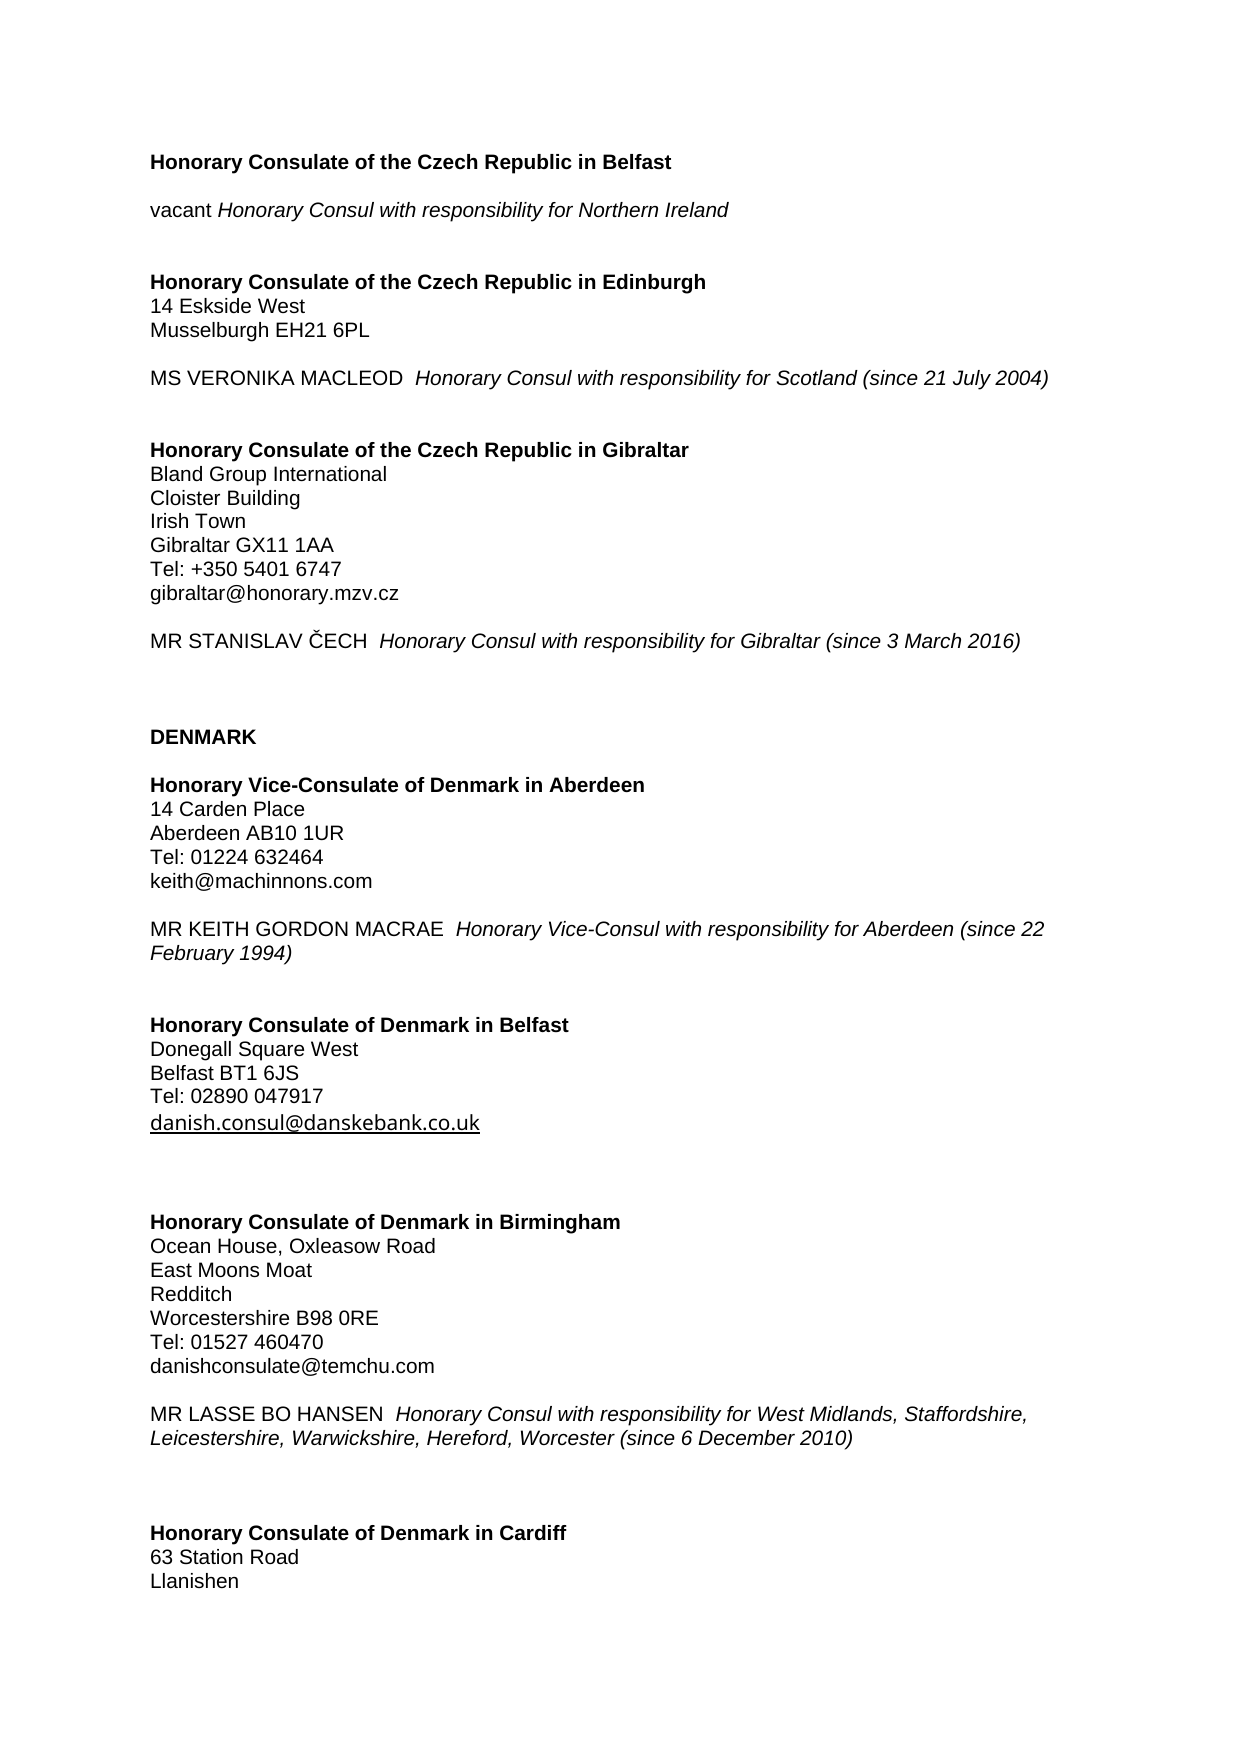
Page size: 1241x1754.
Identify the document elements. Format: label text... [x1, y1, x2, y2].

text Bland Group International [150, 461, 1090, 485]
text DENMARK [150, 725, 1090, 749]
text Tel: +350 5401 6747 [150, 557, 1090, 581]
text Honorary Consulate of Denmark in Belfast [150, 1012, 1090, 1036]
text Ocean House, Oxleasow Road [150, 1234, 1090, 1258]
text Honorary Vice-Consulate of Denmark in Aberdeen [150, 773, 1090, 797]
text Tel: 01224 632464 [150, 845, 1090, 869]
text vacant Honorary Consul with responsibility for Northern Ireland [150, 198, 1090, 222]
text MR KEITH GORDON MACRAE Honorary Vice-Consul with responsibility for Aberdeen (since 22 February 1994) [150, 917, 1090, 964]
text East Moons Moat [150, 1258, 1090, 1282]
text Honorary Consulate of the Czech Republic in Edinburgh [150, 270, 1090, 294]
text Honorary Consulate of Denmark in Cardiff [150, 1521, 1090, 1545]
text Honorary Consulate of the Czech Republic in Gibraltar [150, 437, 1090, 461]
text MR LASSE BO HANSEN Honorary Consul with responsibility for West Midlands, Staffordshire, Leicestershire, Warwickshire, Hereford, Worcester (since 6 December 2010) [150, 1401, 1090, 1449]
text 14 Carden Place [150, 797, 1090, 821]
text Redditch [150, 1282, 1090, 1306]
text Donegall Square West [150, 1036, 1090, 1060]
text MS VERONIKA MACLEOD Honorary Consul with responsibility for Scotland (since 21 July 2004) [150, 366, 1090, 389]
text Honorary Consulate of Denmark in Birmingham [150, 1210, 1090, 1234]
text Honorary Consulate of the Czech Republic in Belfast [150, 150, 1090, 174]
text 63 Station Road [150, 1545, 1090, 1569]
text Irish Town [150, 509, 1090, 533]
text danish.consul@danskebank.co.uk [150, 1108, 1090, 1137]
text gibraltar@honorary.mzv.cz [150, 581, 1090, 605]
text Worcestershire B98 0RE [150, 1306, 1090, 1329]
text Belfast BT1 6JS [150, 1060, 1090, 1084]
text Llanishen [150, 1569, 1090, 1593]
text Tel: 01527 460470 [150, 1329, 1090, 1353]
text Aberdeen AB10 1UR [150, 821, 1090, 845]
text Cloister Building [150, 485, 1090, 509]
text keith@machinnons.com [150, 869, 1090, 893]
text Musselburgh EH21 6PL [150, 318, 1090, 342]
text Gibraltar GX11 1AA [150, 533, 1090, 557]
text danishconsulate@temchu.com [150, 1353, 1090, 1377]
text 14 Eskside West [150, 294, 1090, 318]
text MR STANISLAV ČECH Honorary Consul with responsibility for Gibraltar (since 3 March 2016) [150, 629, 1090, 653]
text Tel: 02890 047917 [150, 1084, 1090, 1108]
